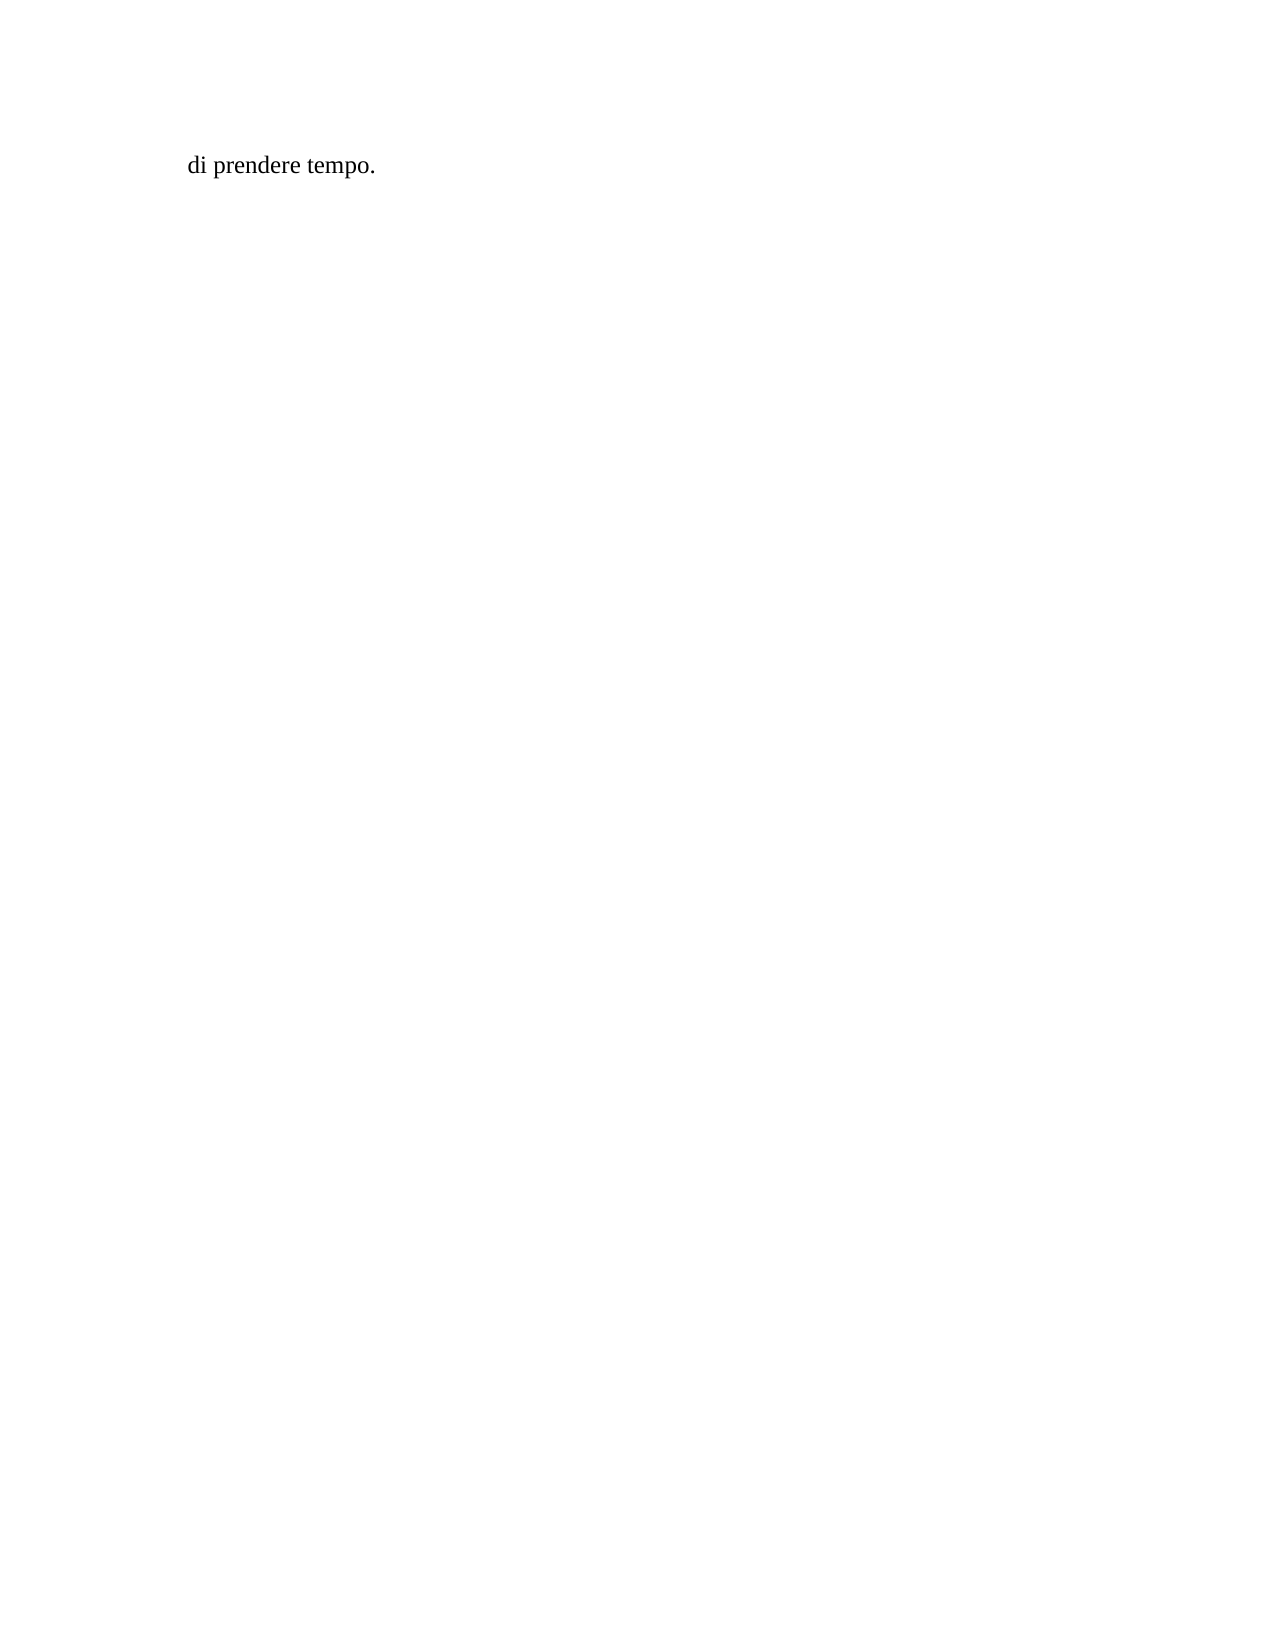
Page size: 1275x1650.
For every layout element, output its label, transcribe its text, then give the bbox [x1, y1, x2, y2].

text di prendere tempo. [187, 150, 1087, 179]
